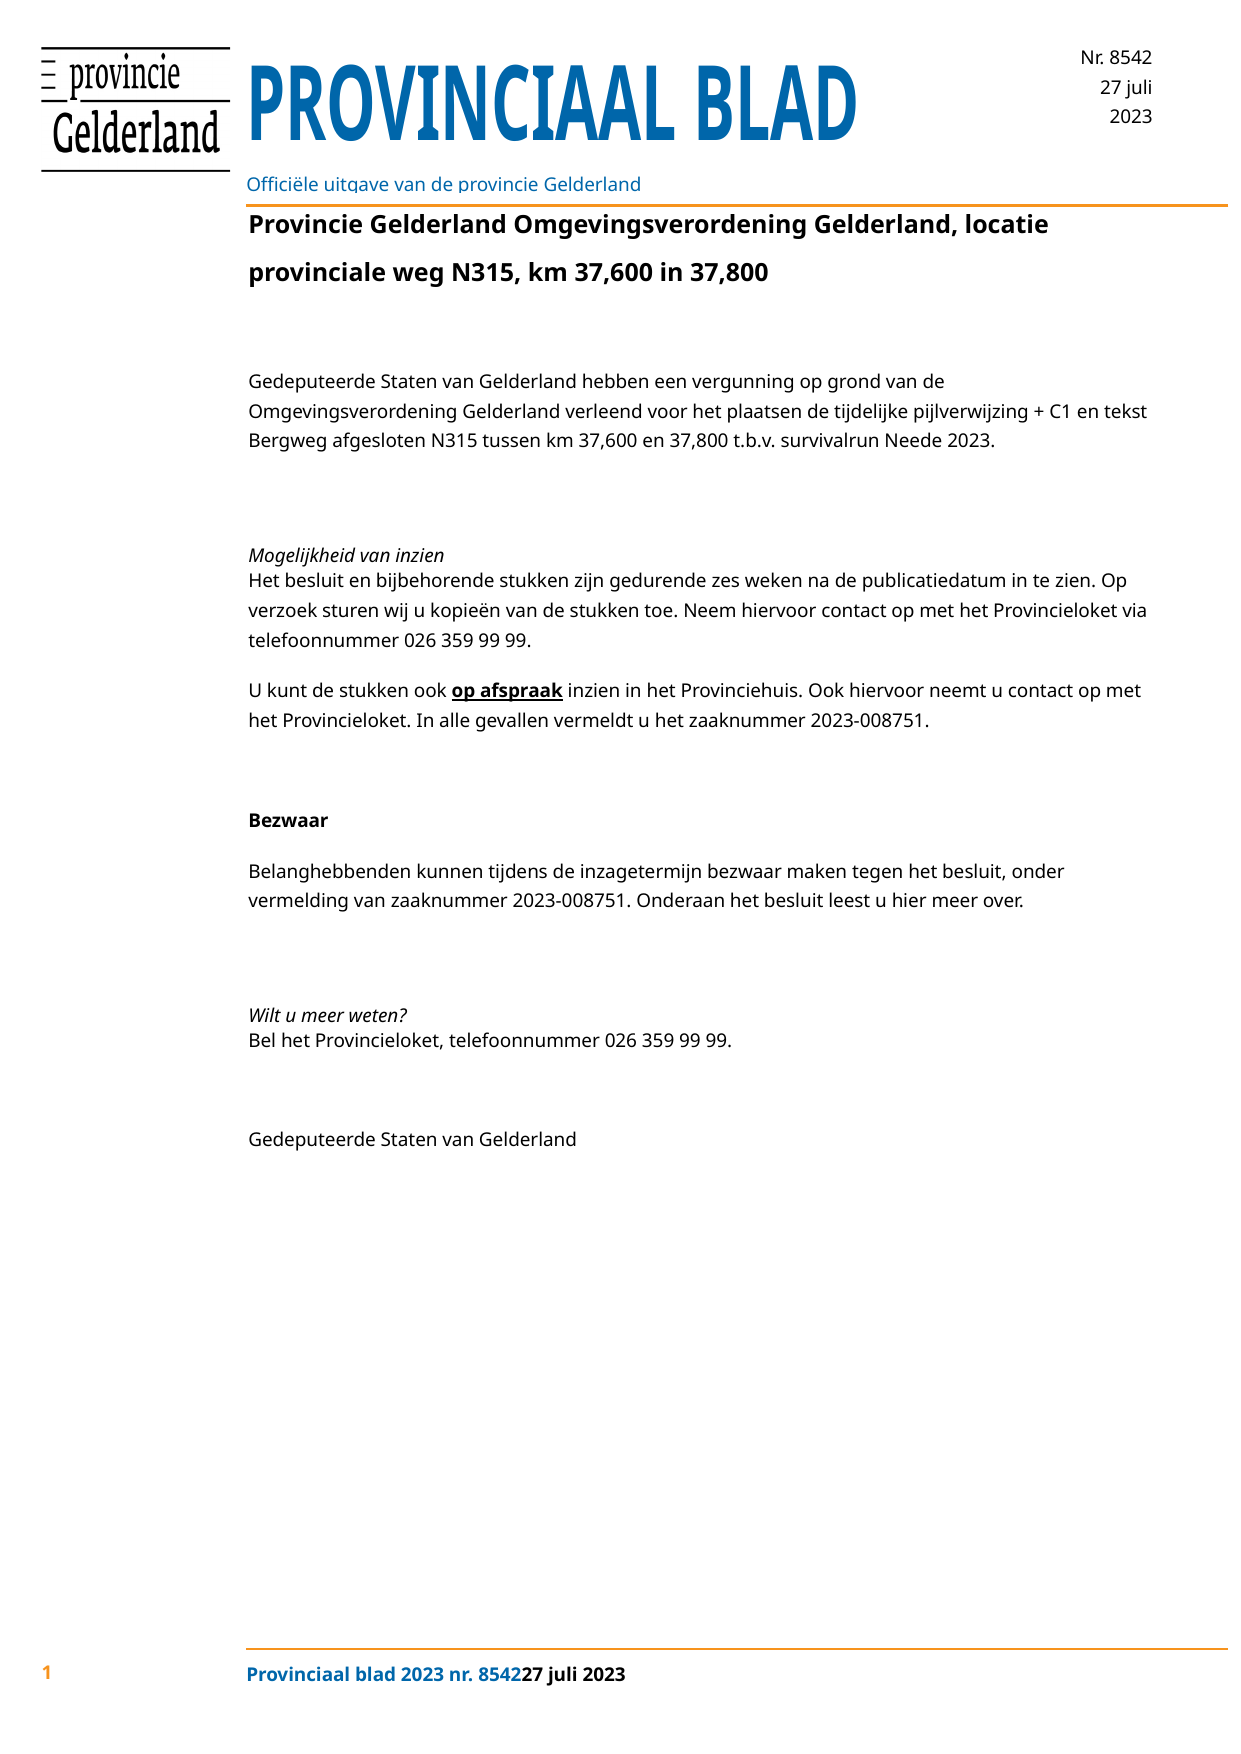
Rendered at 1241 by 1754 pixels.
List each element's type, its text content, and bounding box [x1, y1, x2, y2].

text Wilt u meer weten? [248, 1002, 1152, 1028]
text Gedeputeerde Staten van Gelderland hebben een vergunning op grond van de Omgevingsverordening Gelderland verleend voor het plaatsen de tijdelijke pijlverwijzing + C1 en tekst Bergweg afgesloten N315 tussen km 37,600 en 37,800 t.b.v. survivalrun Neede 2023. [248, 368, 1152, 453]
text Bezwaar [248, 808, 1152, 833]
text Provincie Gelderland Omgevingsverordening Gelderland, locatie provinciale weg N315, km 37,600 in 37,800 [248, 207, 1152, 288]
text Mogelijkheid van inzien [248, 542, 1152, 568]
text Bel het Provincieloket, telefoonnummer 026 359 99 99. [248, 1028, 1152, 1053]
picture [41, 47, 231, 172]
text U kunt de stukken ook op afspraak inzien in het Provinciehuis. Ook hiervoor neemt u contact op met het Provincieloket. In alle gevallen vermeldt u het zaaknummer 2023-008751. [248, 677, 1152, 732]
text Het besluit en bijbehorende stukken zijn gedurende zes weken na de publicatiedatum in te zien. Op verzoek sturen wij u kopieën van de stukken toe. Neem hiervoor contact op met het Provincieloket via telefoonnummer 026 359 99 99. [248, 568, 1152, 652]
text Gedeputeerde Staten van Gelderland [248, 1126, 1152, 1152]
text Belanghebbenden kunnen tijdens de inzagetermijn bezwaar maken tegen het besluit, onder vermelding van zaaknummer 2023-008751. Onderaan het besluit leest u hier meer over. [248, 858, 1152, 913]
